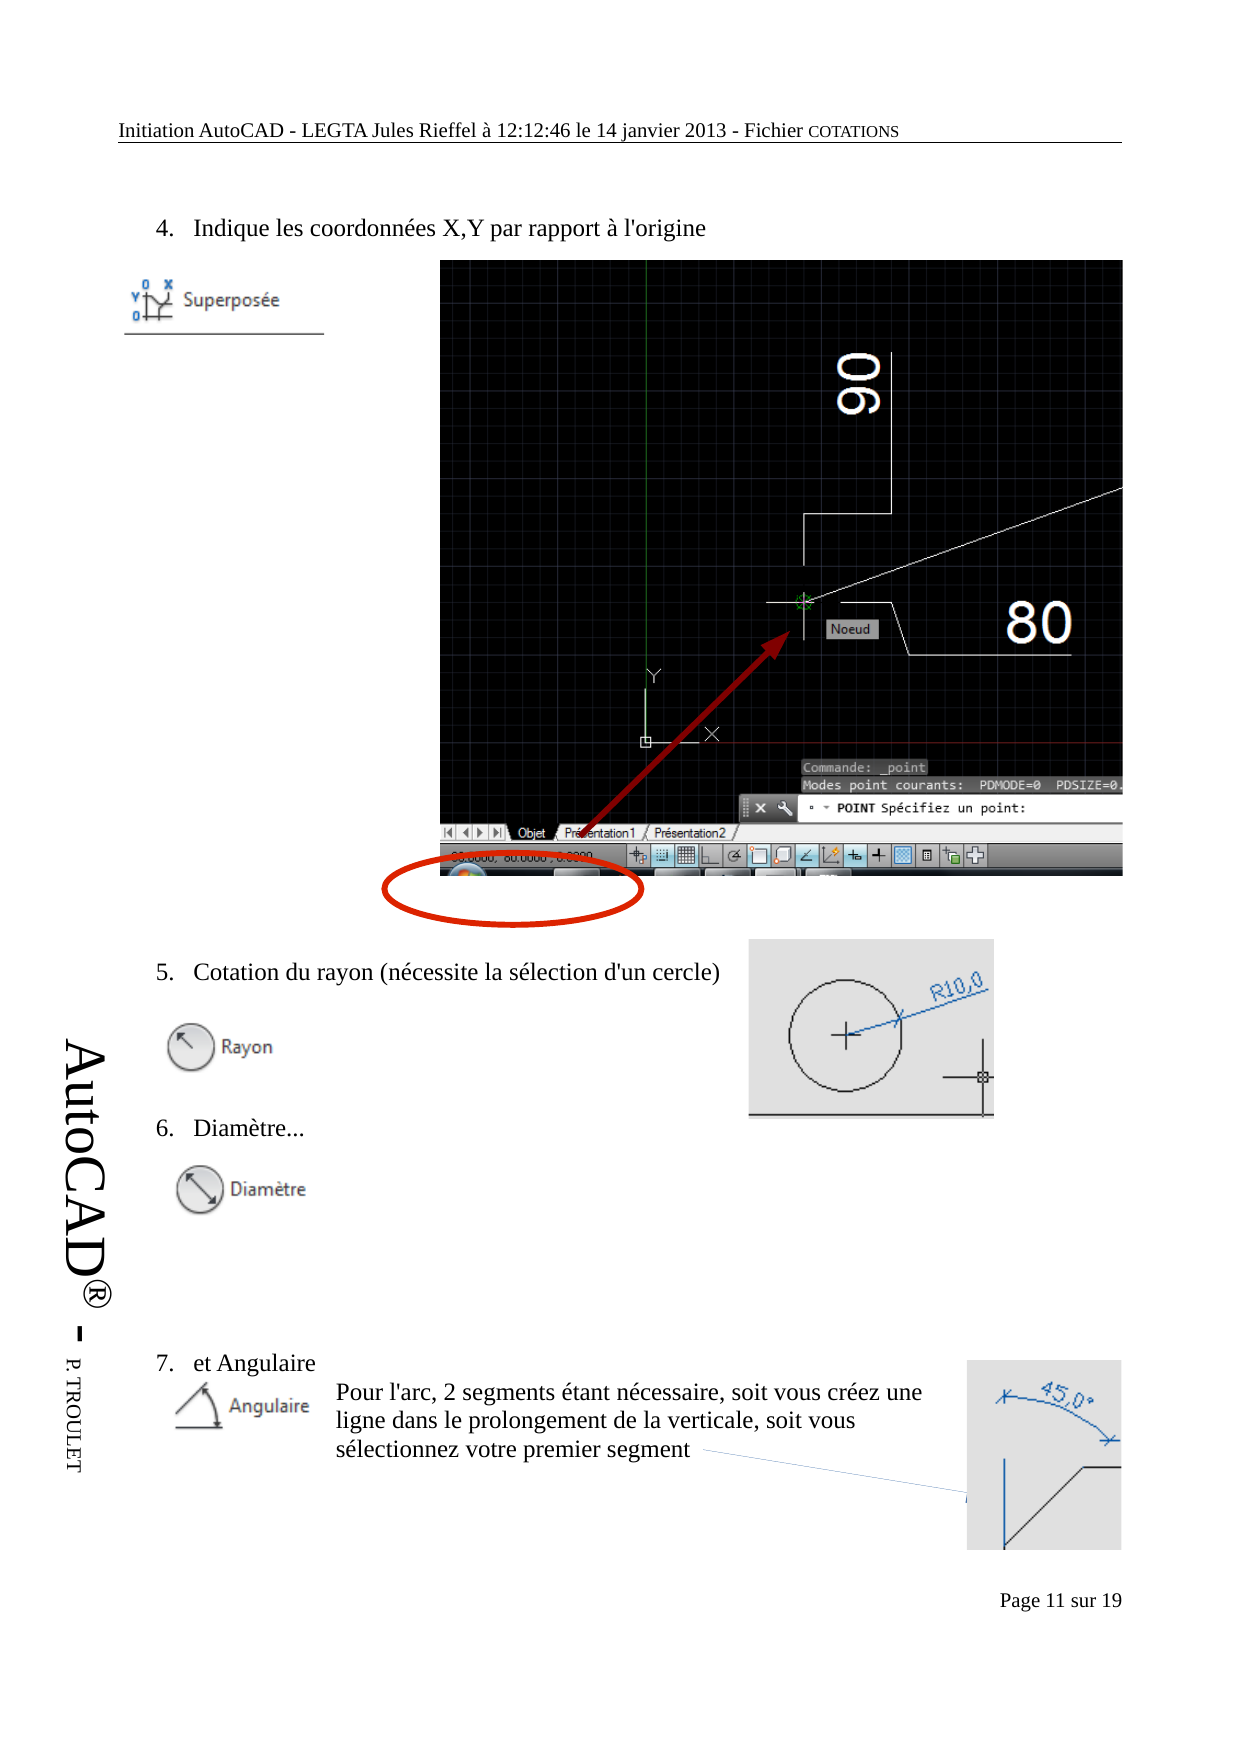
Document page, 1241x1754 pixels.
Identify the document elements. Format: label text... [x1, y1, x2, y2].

picture [966, 1360, 1122, 1550]
picture [168, 1377, 336, 1435]
picture [440, 260, 1123, 876]
picture [440, 856, 625, 876]
list Cotation du rayon (nécessite la sélection d'un cercle) [156, 957, 748, 1101]
picture [124, 264, 325, 335]
picture [169, 1156, 353, 1217]
list Diamètre... [156, 1113, 1122, 1142]
picture [160, 1014, 352, 1079]
picture [748, 939, 994, 1119]
list [994, 957, 1122, 1101]
list et Angulaire Pour l'arc, 2 segments étant nécessaire, soit vous créez une ligne dans le prolongement de la verticale, soit vous sélectionnez votre premier segment [156, 1348, 1122, 1463]
list Indique les coordonnées X,Y par rapport à l'origine [156, 213, 1122, 731]
